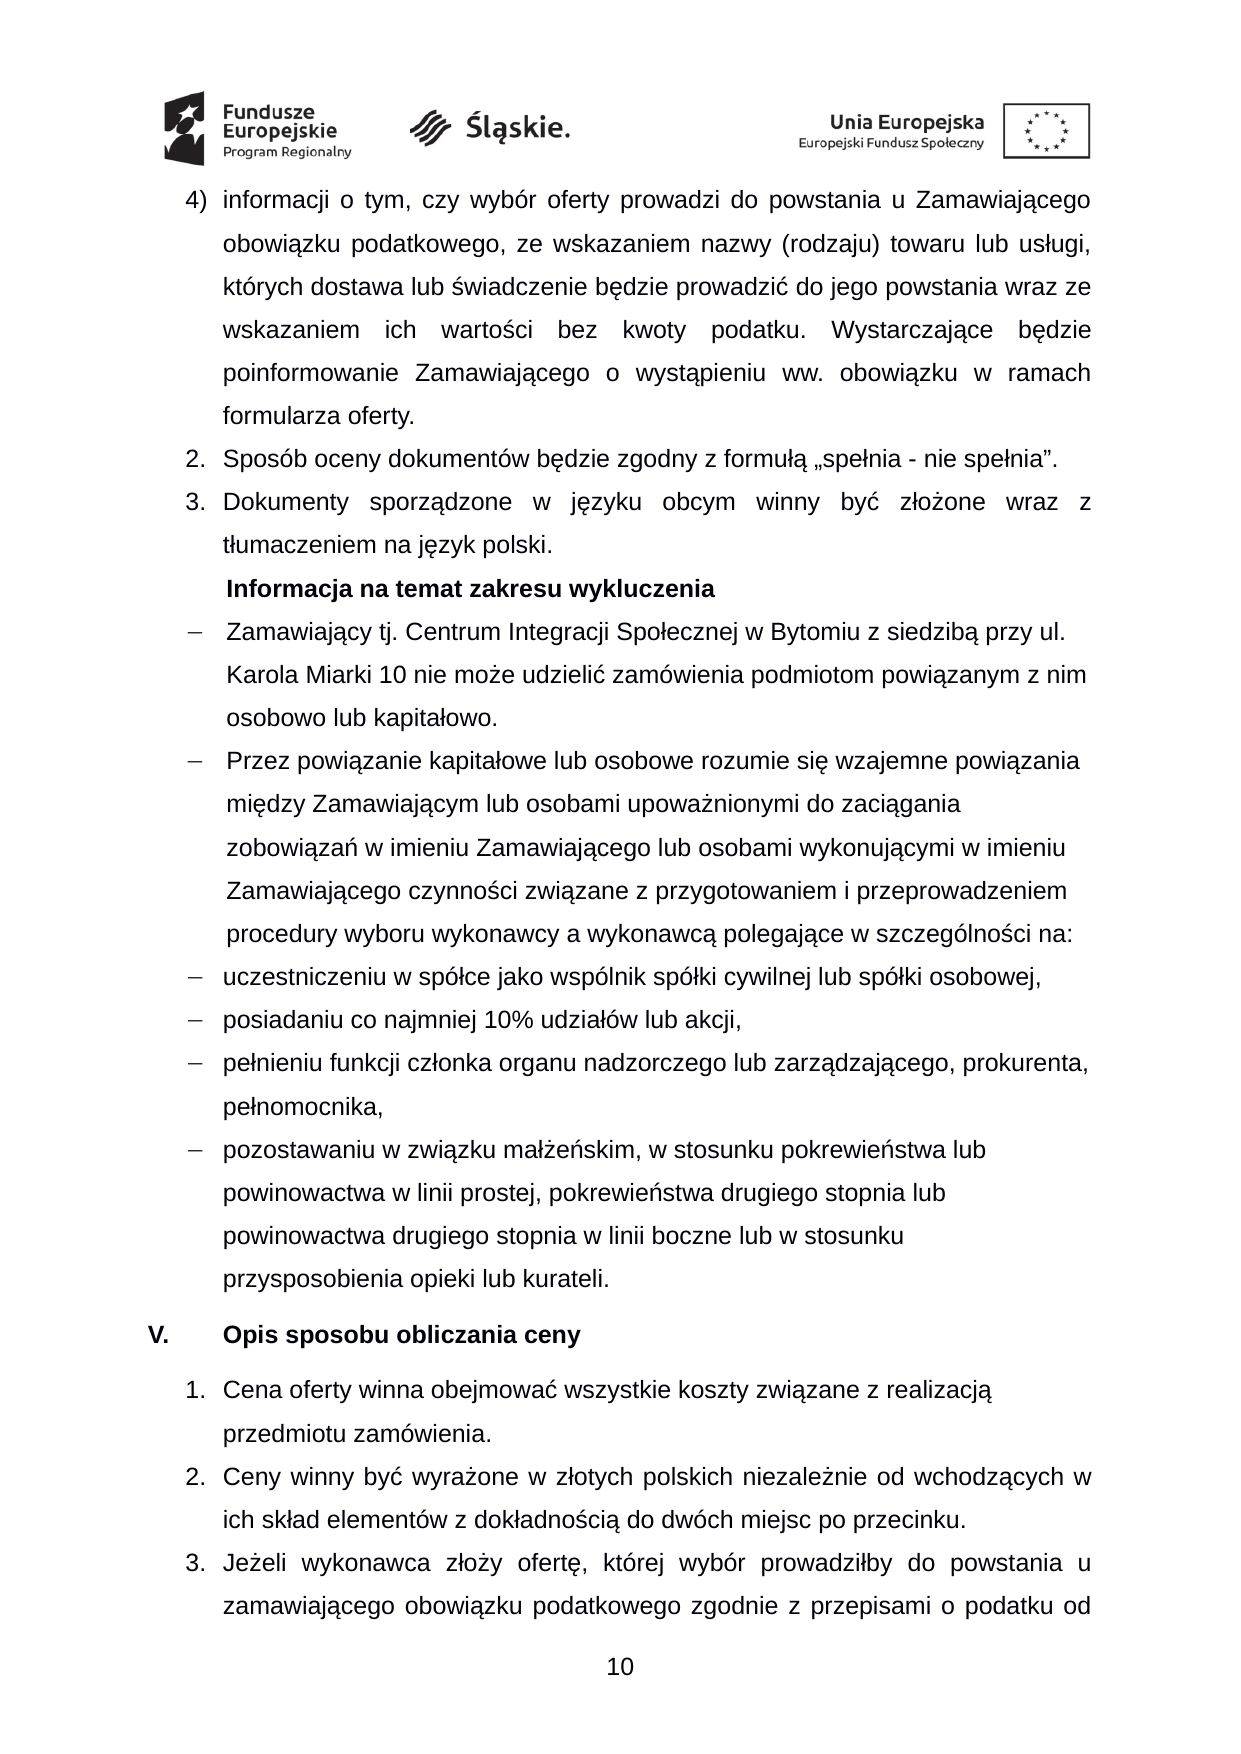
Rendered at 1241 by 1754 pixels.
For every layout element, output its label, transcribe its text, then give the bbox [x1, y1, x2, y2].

list Dokumenty sporządzone w języku obcym winny być złożone wraz z tłumaczeniem na język polski. [185, 487, 1093, 559]
subtitle Cena oferty winna obejmować wszystkie koszty związane z realizacją przedmiotu zamówienia. [185, 1376, 1093, 1447]
subtitle Sposób oceny dokumentów będzie zgodny z formułą „spełnia - nie spełnia”. [185, 444, 1093, 473]
list posiadaniu co najmniej 10% udziałów lub akcji, [185, 1005, 1093, 1034]
subtitle Przez powiązanie kapitałowe lub osobowe rozumie się wzajemne powiązania między Zamawiającym lub osobami upoważnionymi do zaciągania zobowiązań w imieniu Zamawiającego lub osobami wykonującymi w imieniu Zamawiającego czynności związane z przygotowaniem i przeprowadzeniem procedury wyboru wykonawcy a wykonawcą polegające w szczególności na: [185, 746, 1093, 948]
subtitle Zamawiający tj. Centrum Integracji Społecznej w Bytomiu z siedzibą przy ul. Karola Miarki 10 nie może udzielić zamówienia podmiotom powiązanym z nim osobowo lub kapitałowo. [185, 617, 1093, 732]
list uczestniczeniu w spółce jako wspólnik spółki cywilnej lub spółki osobowej, [185, 962, 1093, 991]
list informacji o tym, czy wybór oferty prowadzi do powstania u Zamawiającego obowiązku podatkowego, ze wskazaniem nazwy (rodzaju) towaru lub usługi, których dostawa lub świadczenie będzie prowadzić do jego powstania wraz ze wskazaniem ich wartości bez kwoty podatku. Wystarczające będzie poinformowanie Zamawiającego o wystąpieniu ww. obowiązku w ramach formularza oferty. [185, 186, 1093, 430]
subtitle Opis sposobu obliczania ceny [148, 1320, 1093, 1349]
subtitle Informacja na temat zakresu wykluczenia [185, 574, 1093, 602]
list Ceny winny być wyrażone w złotych polskich niezależnie od wchodzących w ich skład elementów z dokładnością do dwóch miejsc po przecinku. [185, 1462, 1093, 1534]
list pozostawaniu w związku małżeńskim, w stosunku pokrewieństwa lub powinowactwa w linii prostej, pokrewieństwa drugiego stopnia lub powinowactwa drugiego stopnia w linii boczne lub w stosunku przysposobienia opieki lub kurateli. [185, 1135, 1093, 1293]
list pełnieniu funkcji członka organu nadzorczego lub zarządzającego, prokurenta, pełnomocnika, [185, 1048, 1093, 1120]
list Jeżeli wykonawca złoży ofertę, której wybór prowadziłby do powstania u zamawiającego obowiązku podatkowego zgodnie z przepisami o podatku od [185, 1548, 1093, 1620]
